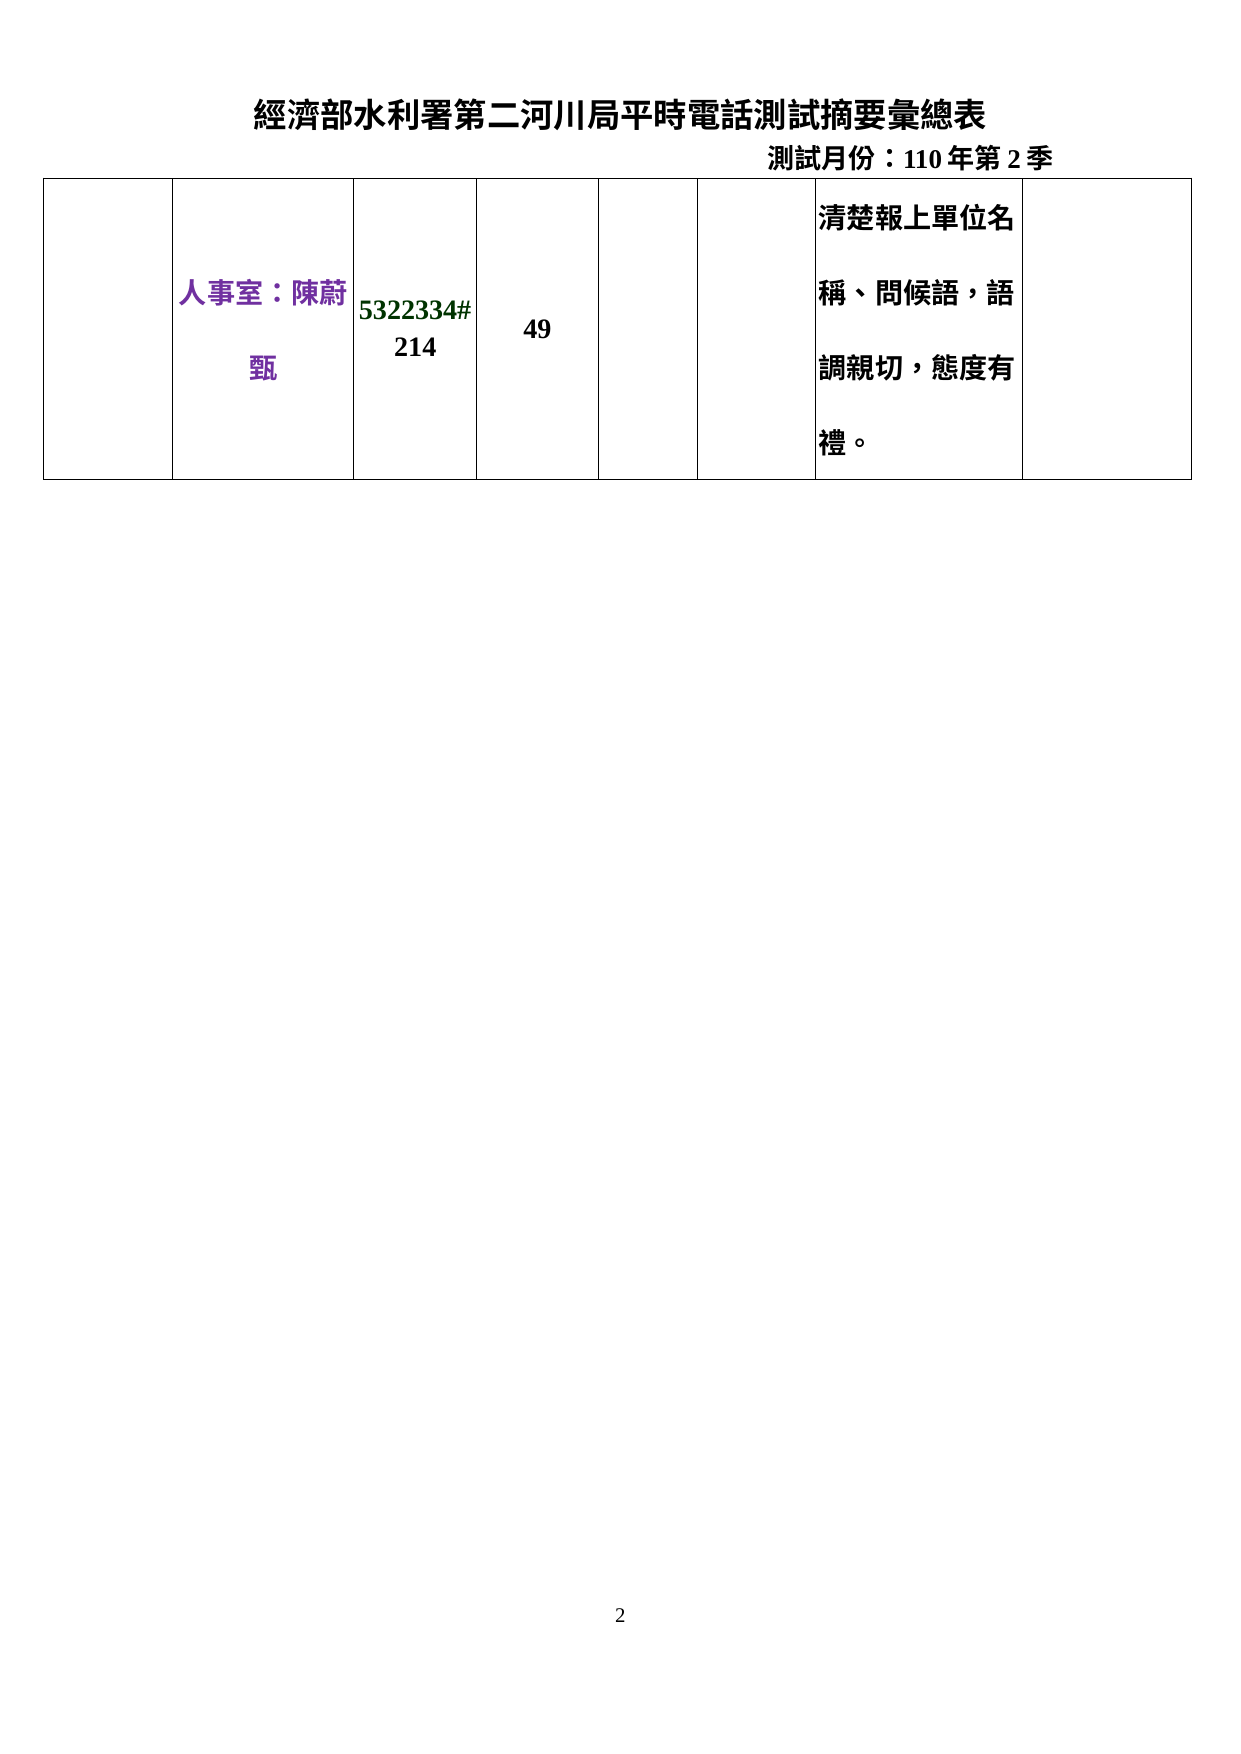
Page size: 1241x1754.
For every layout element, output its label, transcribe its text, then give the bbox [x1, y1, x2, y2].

table_cell [1023, 179, 1191, 478]
table_cell 清楚報上單位名稱、問候語，語調親切，態度有禮。 [816, 179, 1022, 478]
table_cell [599, 179, 697, 478]
table_cell [698, 179, 815, 478]
table_cell 人事室：陳蔚甄 [173, 179, 353, 478]
table_cell [44, 179, 172, 478]
table_cell 5322334#214 [354, 179, 476, 478]
table_cell 49 [477, 179, 598, 478]
